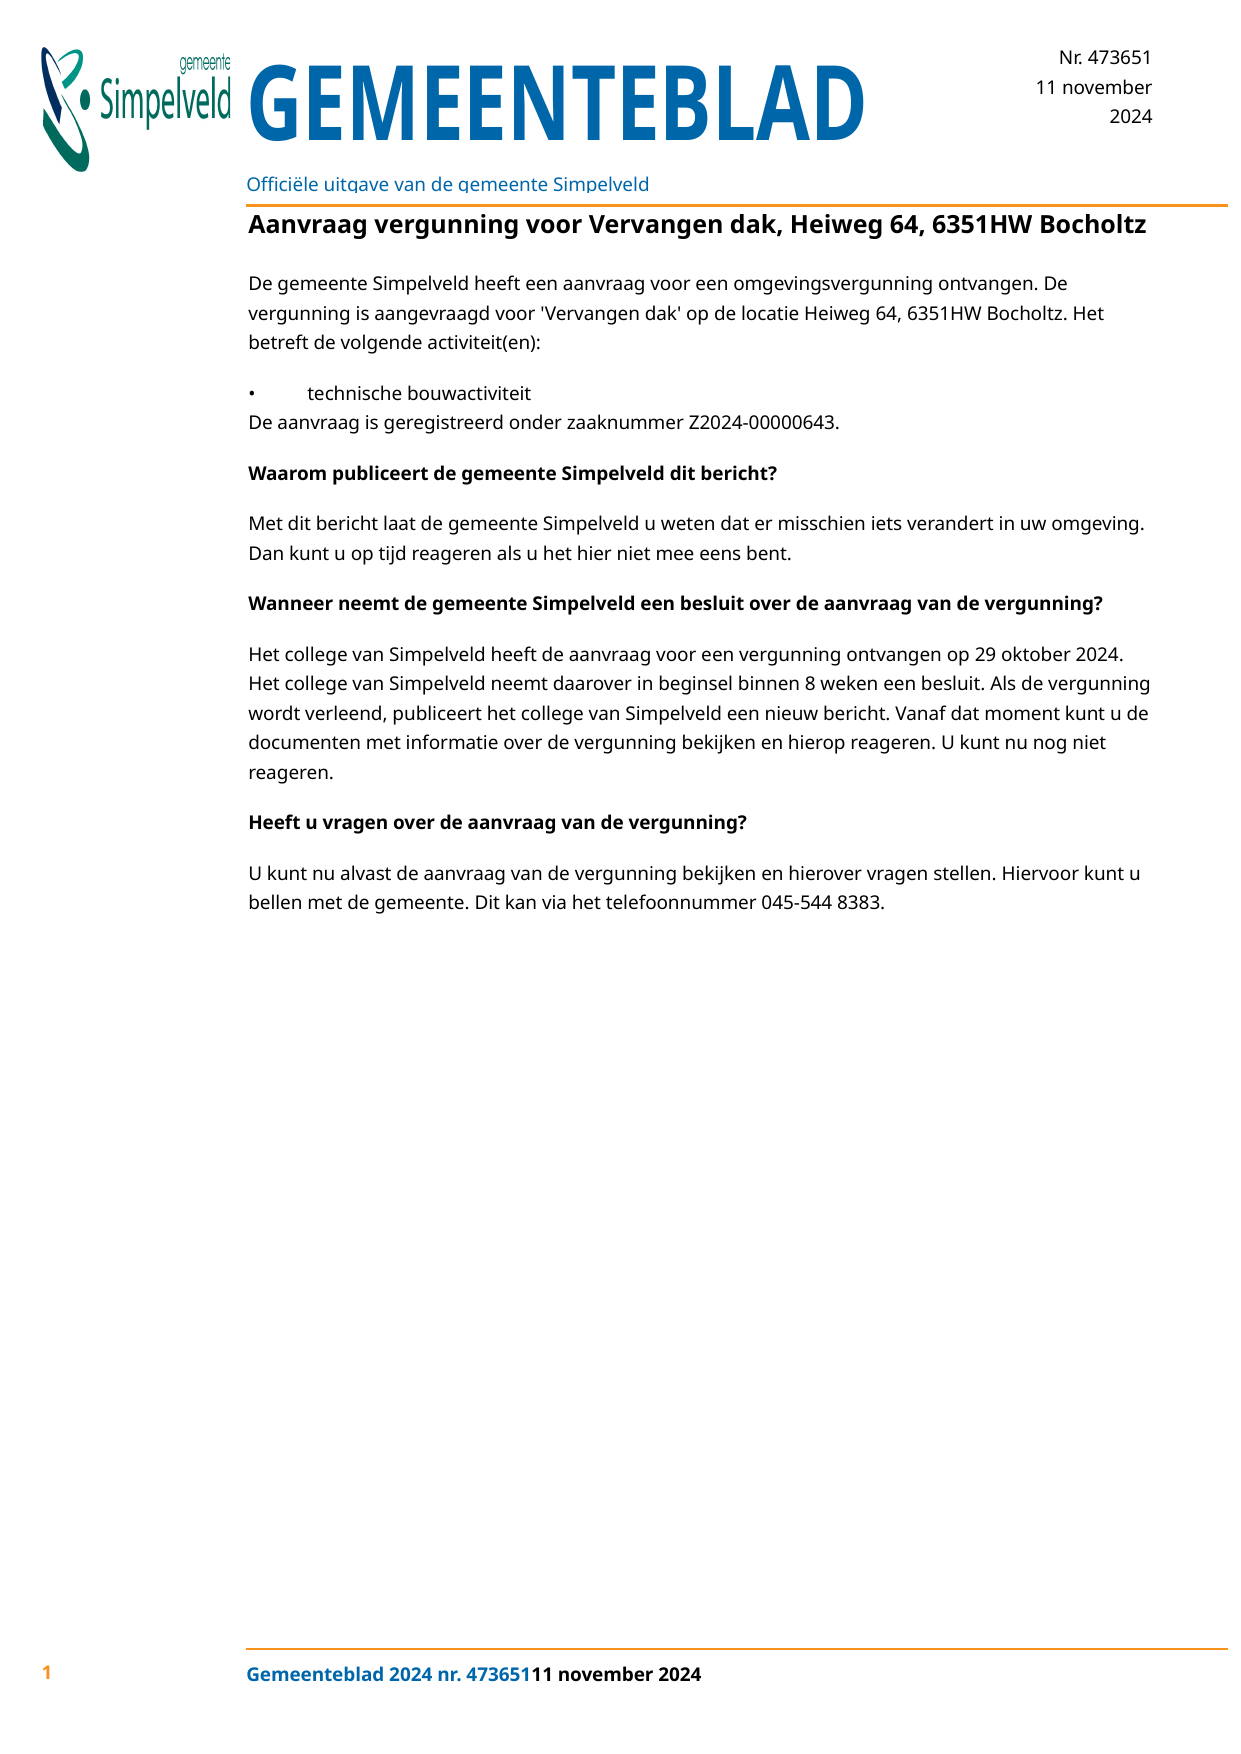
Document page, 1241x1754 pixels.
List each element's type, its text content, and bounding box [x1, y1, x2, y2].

text U kunt nu alvast de aanvraag van de vergunning bekijken en hierover vragen stellen. Hiervoor kunt u bellen met de gemeente. Dit kan via het telefoonnummer 045-544 8383. [248, 860, 1152, 915]
text De aanvraag is geregistreerd onder zaaknummer Z2024-00000643. [248, 409, 1152, 435]
list technische bouwactiviteit [248, 380, 1152, 406]
text Heeft u vragen over de aanvraag van de vergunning? [248, 809, 1152, 835]
text Het college van Simpelveld heeft de aanvraag voor een vergunning ontvangen op 29 oktober 2024. Het college van Simpelveld neemt daarover in beginsel binnen 8 weken een besluit. Als de vergunning wordt verleend, publiceert het college van Simpelveld een nieuw bericht. Vanaf dat moment kunt u de documenten met informatie over de vergunning bekijken en hierop reageren. U kunt nu nog niet reageren. [248, 641, 1152, 785]
text Wanneer neemt de gemeente Simpelveld een besluit over de aanvraag van de vergunning? [248, 590, 1152, 616]
text Waarom publiceert de gemeente Simpelveld dit bericht? [248, 460, 1152, 486]
text De gemeente Simpelveld heeft een aanvraag voor een omgevingsvergunning ontvangen. De vergunning is aangevraagd voor 'Vervangen dak' op de locatie Heiweg 64, 6351HW Bocholtz. Het betreft de volgende activiteit(en): [248, 270, 1152, 355]
text Met dit bericht laat de gemeente Simpelveld u weten dat er misschien iets verandert in uw omgeving. Dan kunt u op tijd reageren als u het hier niet mee eens bent. [248, 510, 1152, 566]
picture [41, 47, 231, 172]
text Aanvraag vergunning voor Vervangen dak, Heiweg 64, 6351HW Bocholtz [248, 207, 1152, 241]
